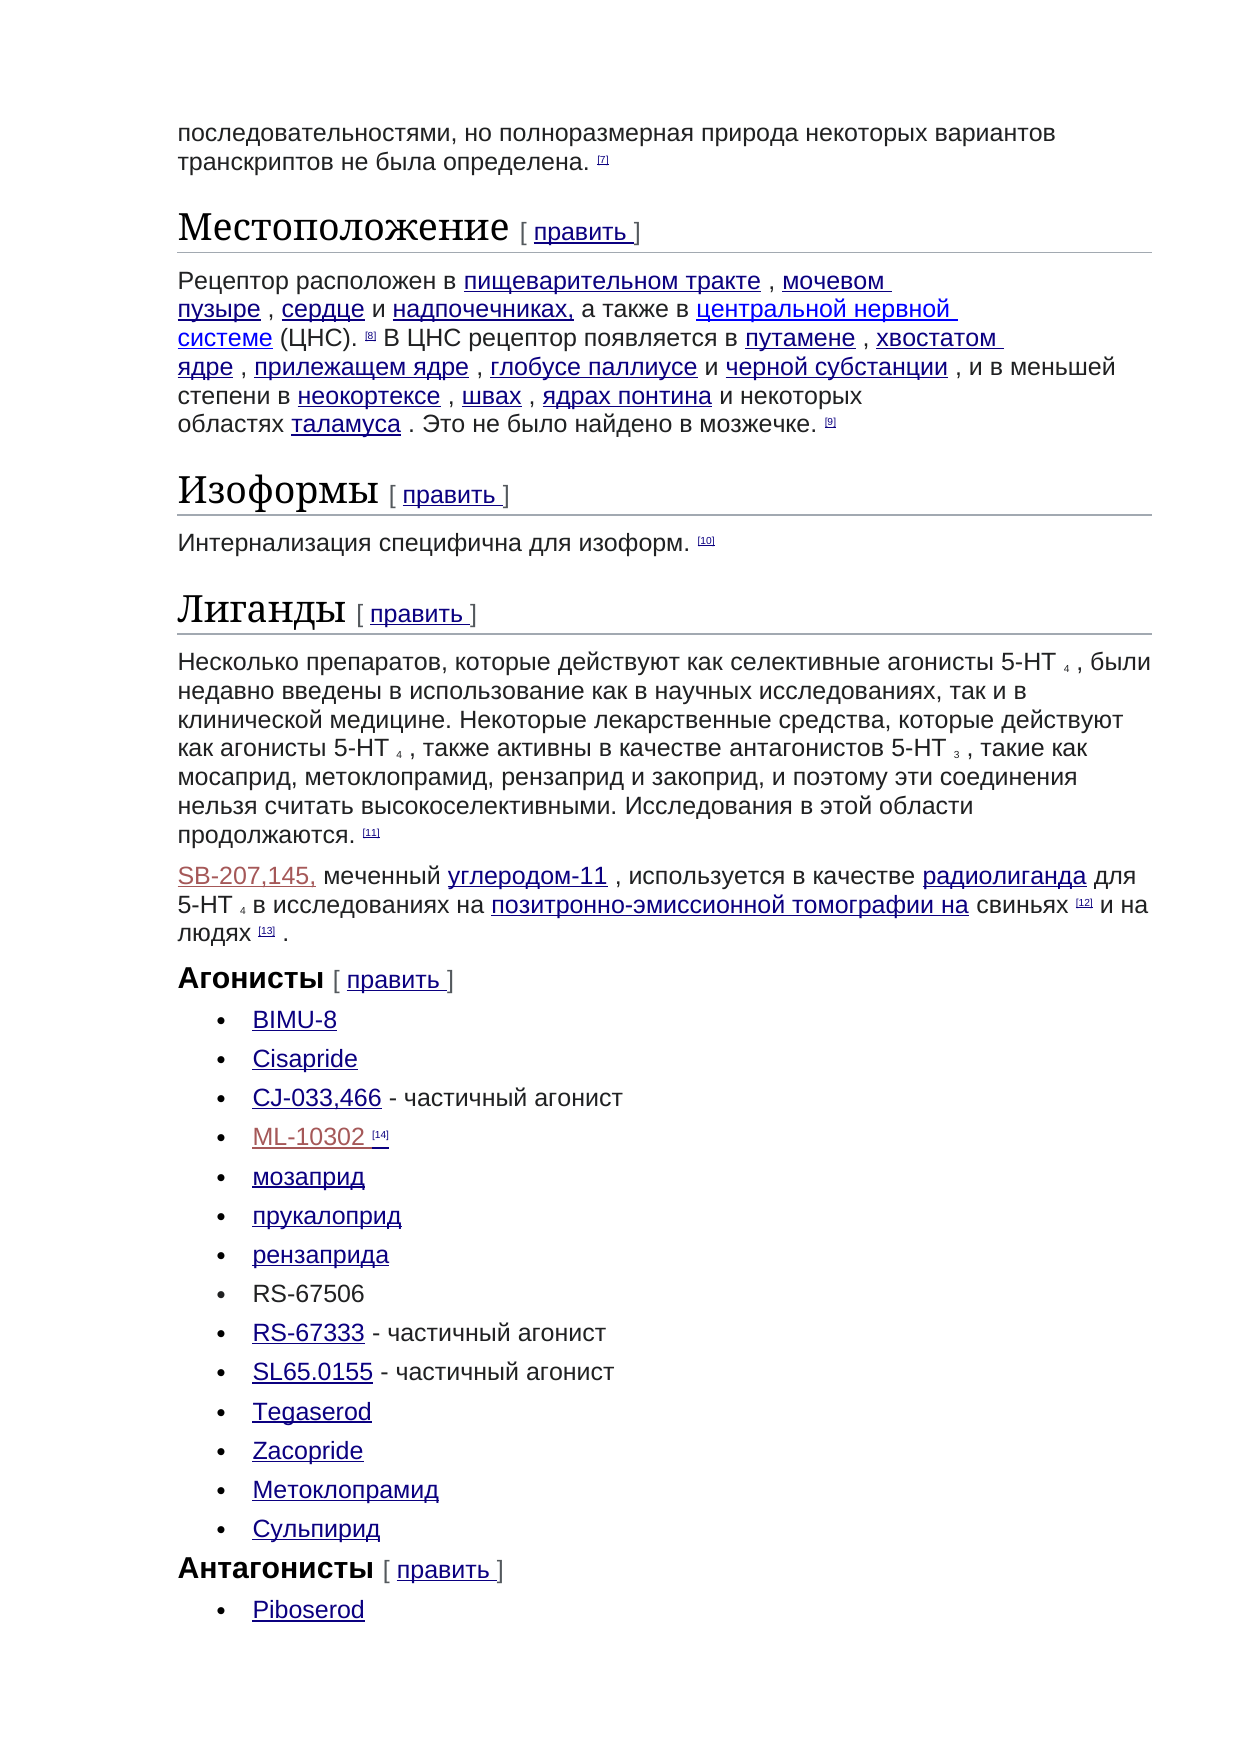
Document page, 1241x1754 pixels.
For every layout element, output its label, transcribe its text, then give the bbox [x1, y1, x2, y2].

text SB-207,145, меченный углеродом-11 , используется в качестве радиолиганда для 5-HT 4 в исследованиях на позитронно-эмиссионной томографии на свиньях [12] и на людях [13] . [177, 861, 1152, 947]
list RS-67506 [217, 1279, 1152, 1308]
subtitle Агонисты [ править ] [177, 960, 1152, 994]
list Piboserod [217, 1596, 1152, 1624]
text последовательностями, но полноразмерная природа некоторых вариантов транскриптов не была определена. [7] [177, 118, 1152, 176]
list прукалоприд [217, 1201, 1152, 1229]
list CJ-033,466 - частичный агонист [217, 1083, 1152, 1112]
text Несколько препаратов, которые действуют как селективные агонисты 5-HT 4 , были недавно введены в использование как в научных исследованиях, так и в клинической медицине. Некоторые лекарственные средства, которые действуют как агонисты 5-НТ 4 , также активны в качестве антагонистов 5-НТ 3 , такие как мосаприд, метоклопрамид, рензаприд и закоприд, и поэтому эти соединения нельзя считать высокоселективными. Исследования в этой области продолжаются. [11] [177, 647, 1152, 848]
list мозаприд [217, 1162, 1152, 1190]
list Zacopride [217, 1436, 1152, 1464]
list ML-10302 [14] [217, 1122, 1152, 1151]
list RS-67333 - частичный агонист [217, 1318, 1152, 1347]
list SL65.0155 - частичный агонист [217, 1357, 1152, 1386]
list BIMU-8 [217, 1005, 1152, 1034]
subtitle Лиганды [ править ] [177, 582, 1152, 633]
subtitle Антагонисты [ править ] [177, 1550, 1152, 1585]
text Рецептор расположен в пищеварительном тракте , мочевом пузыре , сердце и надпочечниках, а также в центральной нервной системе (ЦНС). [8] В ЦНС рецептор появляется в путамене , хвостатом ядре , прилежащем ядре , глобусе паллиусе и черной субстанции , и в меньшей степени в неокортексе , швах , ядрах понтина и некоторых областях таламуса . Это не было найдено в мозжечке. [9] [177, 266, 1152, 438]
subtitle Изоформы [ править ] [177, 463, 1152, 514]
list Tegaserod [217, 1397, 1152, 1425]
list Сульпирид [217, 1514, 1152, 1543]
list Cisapride [217, 1044, 1152, 1073]
list Метоклопрамид [217, 1475, 1152, 1504]
text Интернализация специфична для изоформ. [10] [177, 528, 1152, 557]
subtitle Местоположение [ править ] [177, 201, 1152, 252]
list рензаприда [217, 1240, 1152, 1269]
